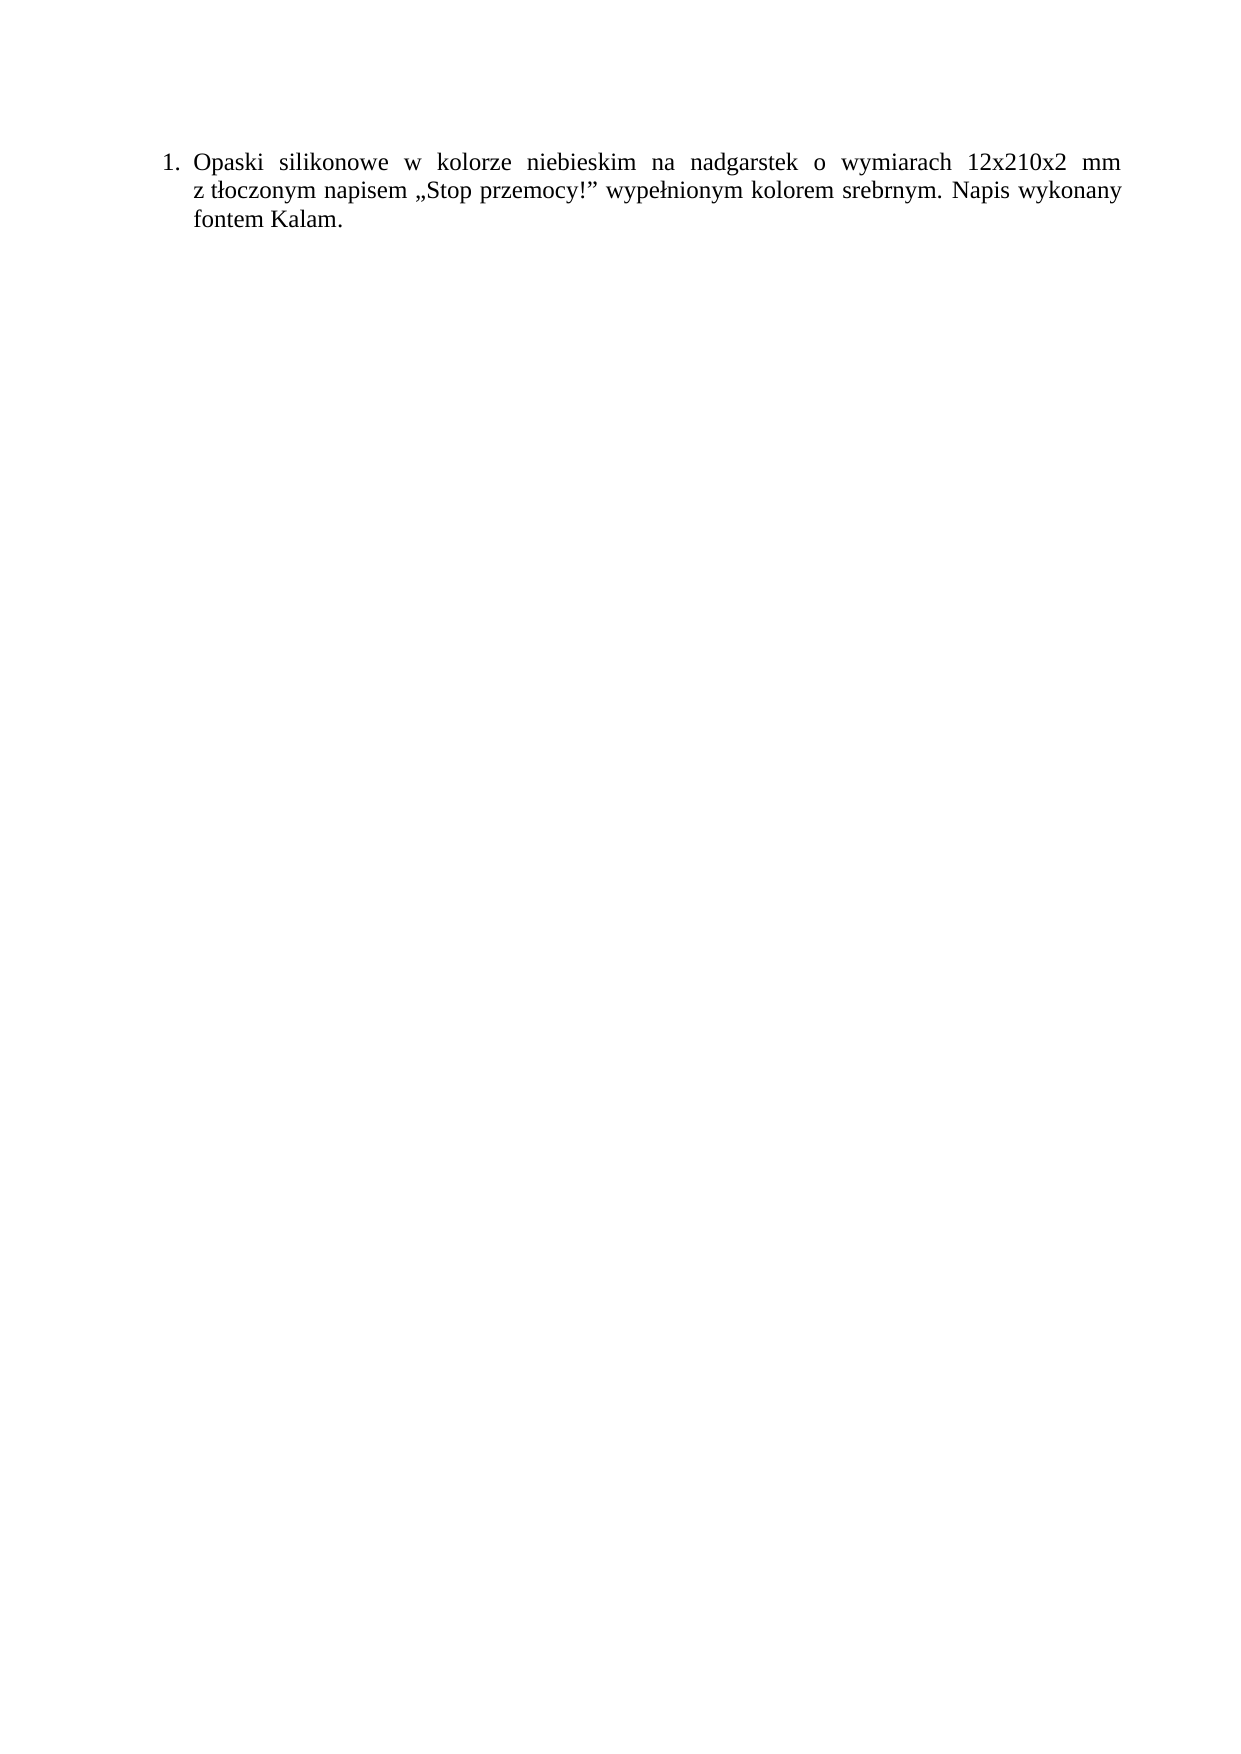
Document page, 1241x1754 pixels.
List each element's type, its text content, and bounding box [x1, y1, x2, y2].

list Opaski silikonowe w kolorze niebieskim na nadgarstek o wymiarach 12x210x2 mm z tłoczonym napisem „Stop przemocy!” wypełnionym kolorem srebrnym. Napis wykonany fontem Kalam. [156, 147, 1122, 233]
